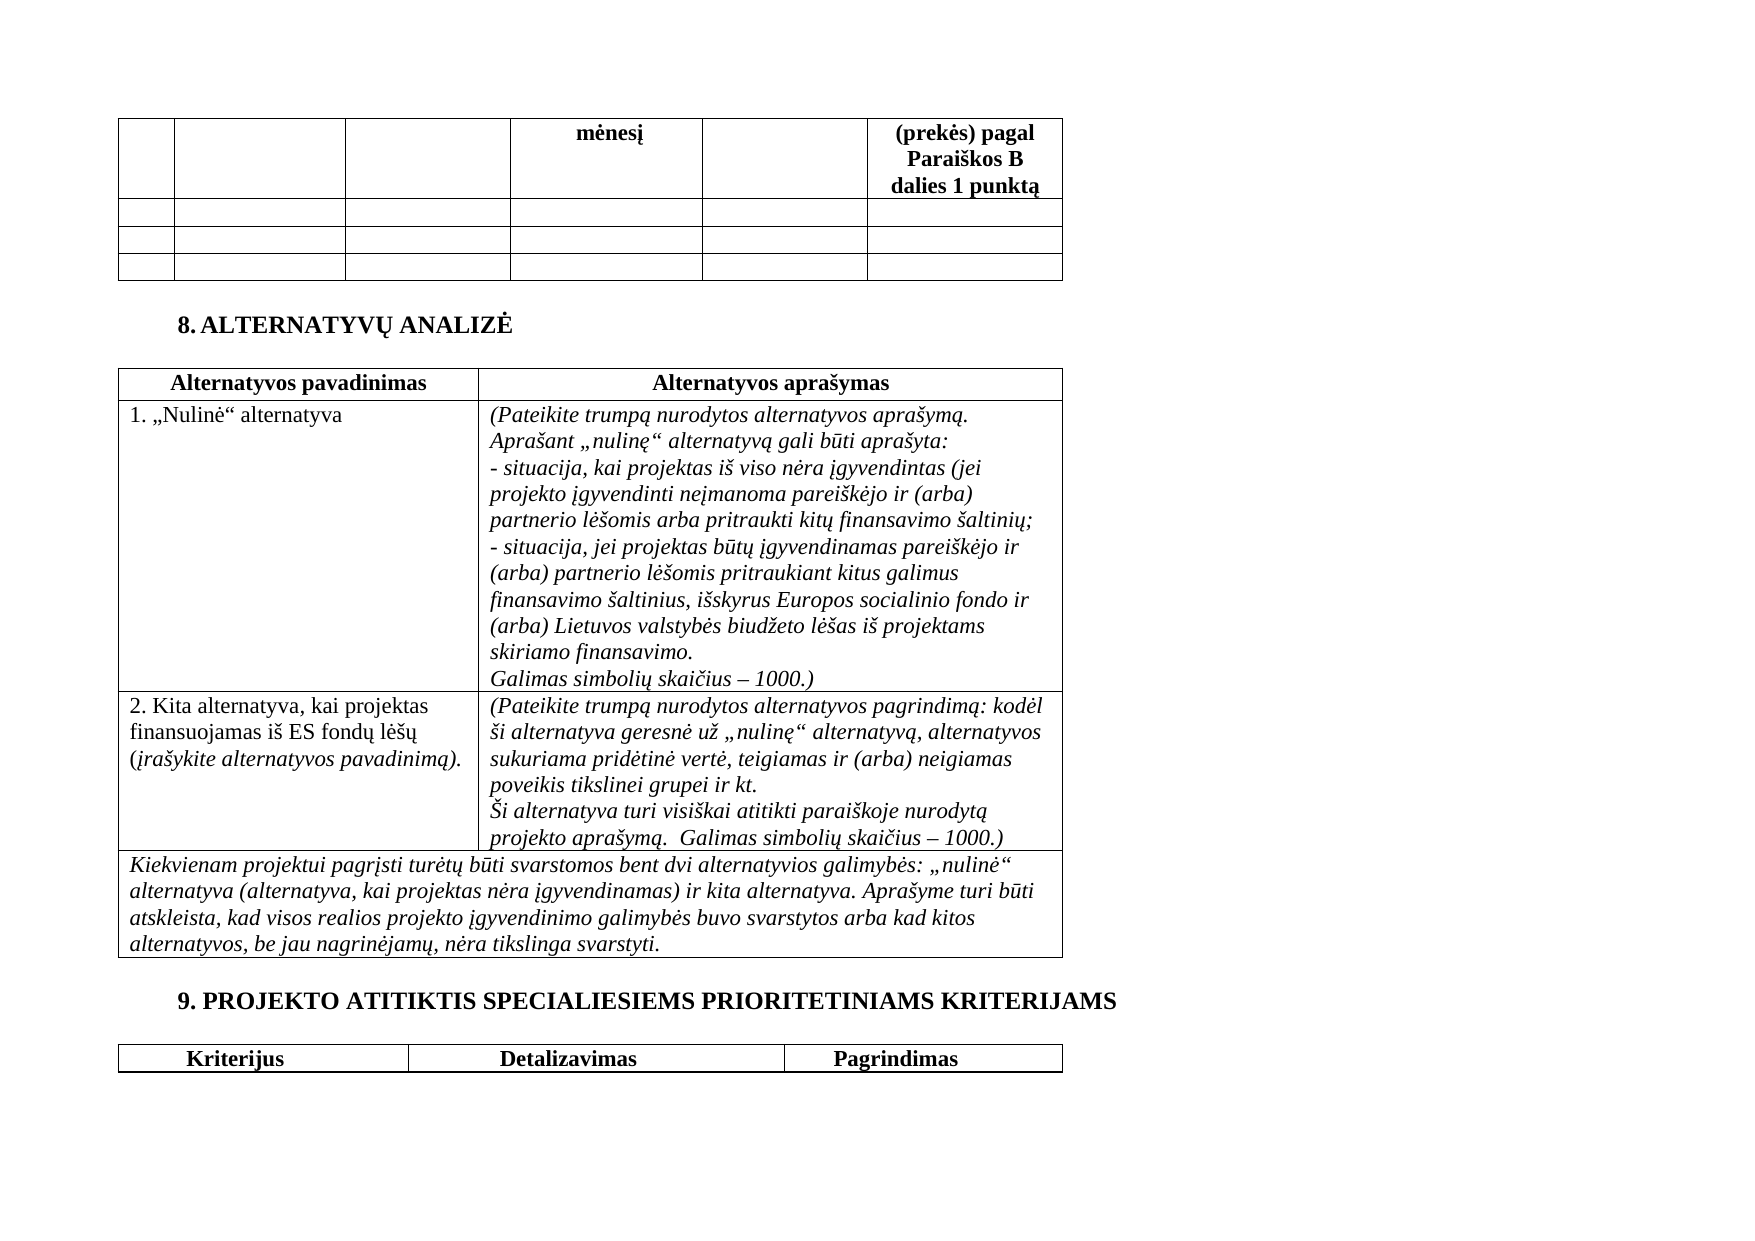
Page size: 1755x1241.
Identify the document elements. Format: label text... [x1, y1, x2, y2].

table_cell [511, 254, 702, 280]
table_cell [346, 227, 510, 253]
table_header (prekės) pagal Paraiškos B dalies 1 punktą [868, 119, 1062, 198]
table_cell [511, 227, 702, 253]
table_header Pagrindimas [785, 1045, 1062, 1071]
table_cell [703, 199, 867, 226]
table_cell [868, 227, 1062, 253]
table_header [119, 119, 174, 198]
table_cell [868, 254, 1062, 280]
table_cell [703, 254, 867, 280]
table_cell [346, 199, 510, 226]
table_header [346, 119, 510, 198]
table_cell (Pateikite trumpą nurodytos alternatyvos pagrindimą: kodėl ši alternatyva geresnė už „nulinę“ alternatyvą, alternatyvos sukuriama pridėtinė vertė, teigiamas ir (arba) neigiamas poveikis tikslinei grupei ir kt. Ši alternatyva turi visiškai atitikti paraiškoje nurodytą projekto aprašymą. Galimas simbolių skaičius – 1000.) [479, 692, 1062, 850]
table_cell [119, 227, 174, 253]
table_header Alternatyvos aprašymas [479, 369, 1062, 400]
table_cell [868, 199, 1062, 226]
table_cell [175, 254, 345, 280]
table_cell [119, 254, 174, 280]
table_header Alternatyvos pavadinimas [119, 369, 478, 400]
table_header Kriterijus [119, 1045, 408, 1071]
table_cell (Pateikite trumpą nurodytos alternatyvos aprašymą. Aprašant „nulinę“ alternatyvą gali būti aprašyta: - situacija, kai projektas iš viso nėra įgyvendintas (jei projekto įgyvendinti neįmanoma pareiškėjo ir (arba) partnerio lėšomis arba pritraukti kitų finansavimo šaltinių; - situacija, jei projektas būtų įgyvendinamas pareiškėjo ir (arba) partnerio lėšomis pritraukiant kitus galimus finansavimo šaltinius, išskyrus Europos socialinio fondo ir (arba) Lietuvos valstybės biudžeto lėšas iš projektams skiriamo finansavimo. Galimas simbolių skaičius – 1000.) [479, 401, 1062, 691]
text 8. ALTERNATYVŲ ANALIZĖ [118, 310, 1636, 339]
text 9. PROJEKTO ATITIKTIS SPECIALIESIEMS PRIORITETINIAMS KRITERIJAMS [118, 986, 1636, 1015]
table_cell [346, 254, 510, 280]
table_header Detalizavimas [409, 1045, 784, 1071]
table_header [175, 119, 345, 198]
table_cell [119, 199, 174, 226]
table_cell [175, 227, 345, 253]
table_cell 2. Kita alternatyva, kai projektas finansuojamas iš ES fondų lėšų (įrašykite alternatyvos pavadinimą). [119, 692, 478, 850]
table_cell Kiekvienam projektui pagrįsti turėtų būti svarstomos bent dvi alternatyvios galimybės: „nulinė“ alternatyva (alternatyva, kai projektas nėra įgyvendinamas) ir kita alternatyva. Aprašyme turi būti atskleista, kad visos realios projekto įgyvendinimo galimybės buvo svarstytos arba kad kitos alternatyvos, be jau nagrinėjamų, nėra tikslinga svarstyti. [119, 851, 1062, 957]
table_header mėnesį [511, 119, 702, 198]
table_header [703, 119, 867, 198]
table_cell 1. „Nulinė“ alternatyva [119, 401, 478, 691]
table_cell [703, 227, 867, 253]
table_cell [175, 199, 345, 226]
table_cell [511, 199, 702, 226]
